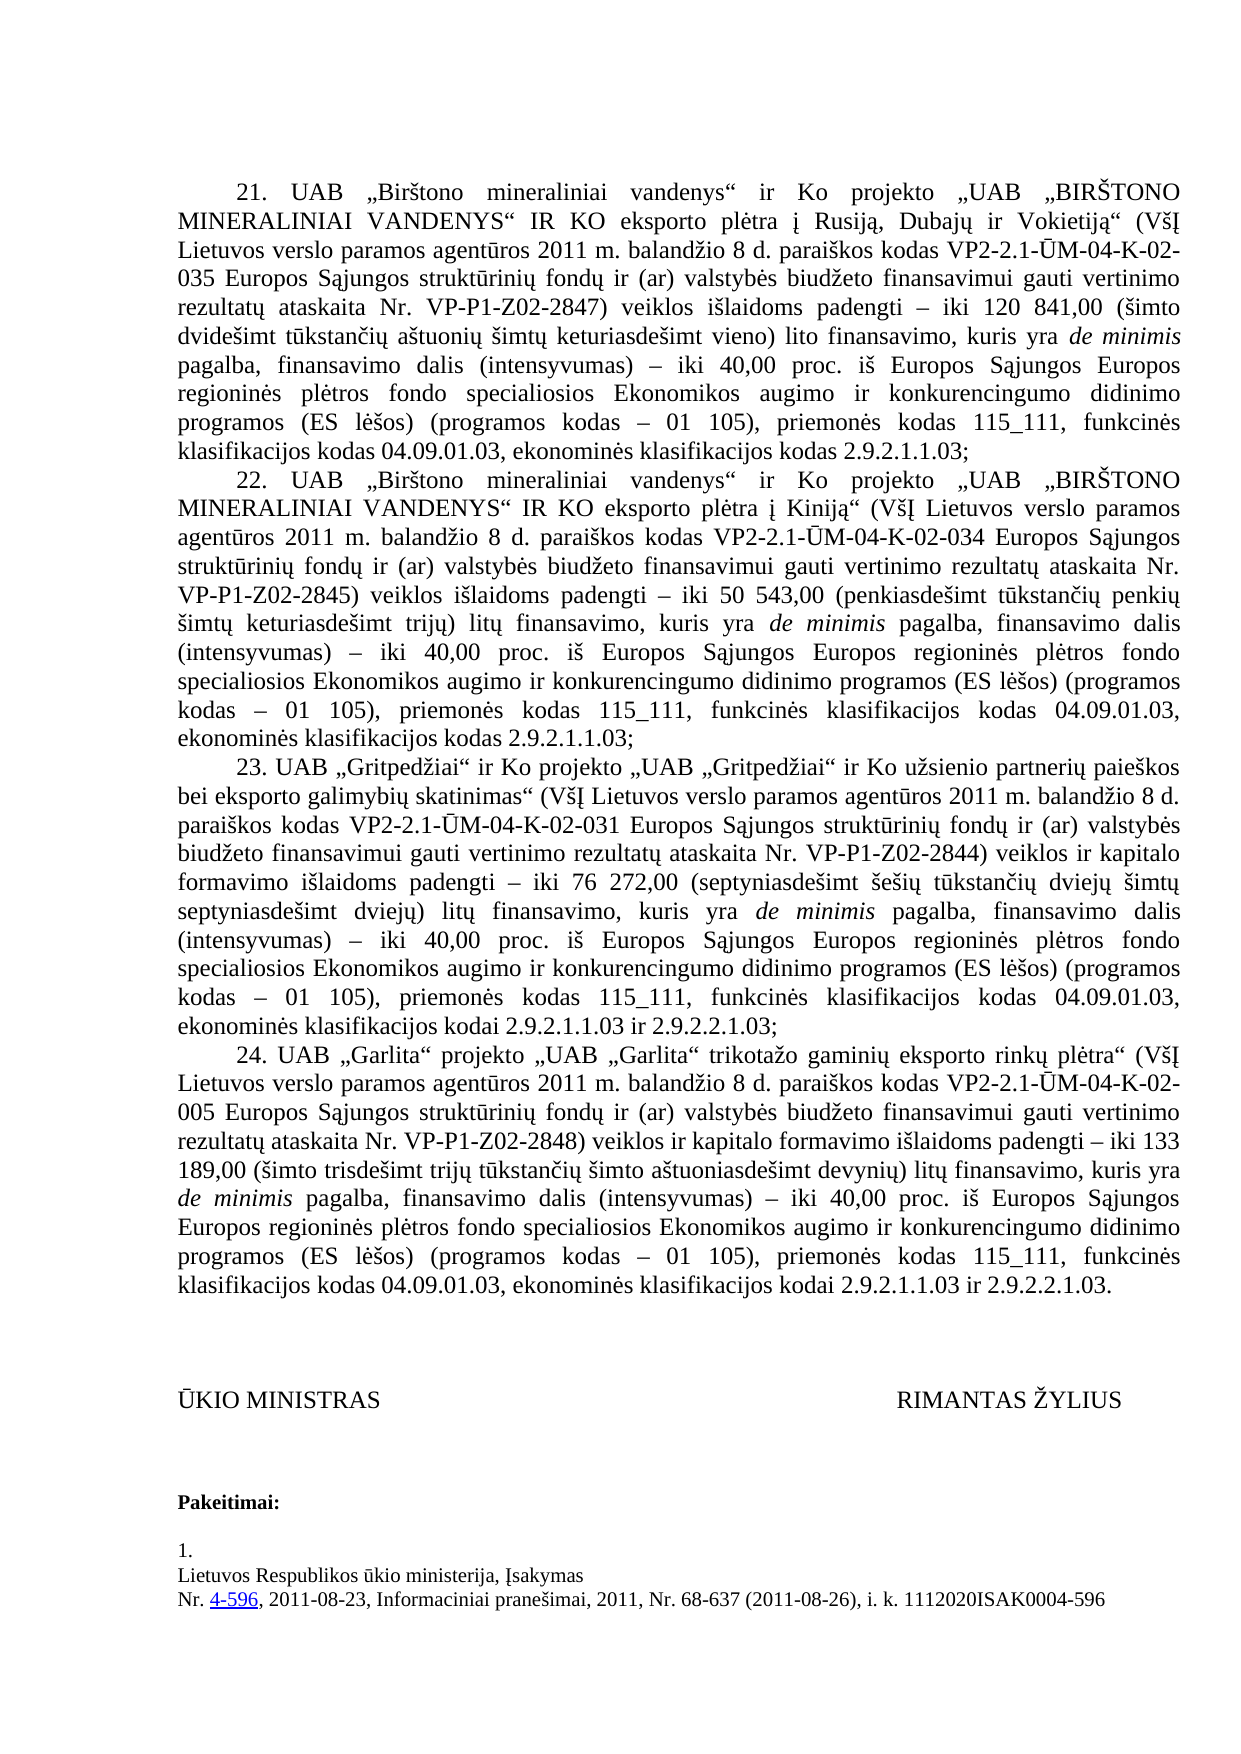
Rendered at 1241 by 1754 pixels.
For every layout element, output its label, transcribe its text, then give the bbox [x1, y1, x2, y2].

text Nr. 4-596, 2011-08-23, Informaciniai pranešimai, 2011, Nr. 68-637 (2011-08-26), i. k. 1112020ISAK0004-596 [177, 1587, 1181, 1611]
text 23. UAB „Gritpedžiai“ ir Ko projekto „UAB „Gritpedžiai“ ir Ko užsienio partnerių paieškos bei eksporto galimybių skatinimas“ (VšĮ Lietuvos verslo paramos agentūros 2011 m. balandžio 8 d. paraiškos kodas VP2-2.1-ŪM-04-K-02-031 Europos Sąjungos struktūrinių fondų ir (ar) valstybės biudžeto finansavimui gauti vertinimo rezultatų ataskaita Nr. VP-P1-Z02-2844) veiklos ir kapitalo formavimo išlaidoms padengti – iki 76 272,00 (septyniasdešimt šešių tūkstančių dviejų šimtų septyniasdešimt dviejų) litų finansavimo, kuris yra de minimis pagalba, finansavimo dalis (intensyvumas) – iki 40,00 proc. iš Europos Sąjungos Europos regioninės plėtros fondo specialiosios Ekonomikos augimo ir konkurencingumo didinimo programos (ES lėšos) (programos kodas – 01 105), priemonės kodas 115_111, funkcinės klasifikacijos kodas 04.09.01.03, ekonominės klasifikacijos kodai 2.9.2.1.1.03 ir 2.9.2.2.1.03; [177, 752, 1181, 1040]
text 21. UAB „Birštono mineraliniai vandenys“ ir Ko projekto „UAB „BIRŠTONO MINERALINIAI VANDENYS“ IR KO eksporto plėtra į Rusiją, Dubajų ir Vokietiją“ (VšĮ Lietuvos verslo paramos agentūros 2011 m. balandžio 8 d. paraiškos kodas VP2-2.1-ŪM-04-K-02-035 Europos Sąjungos struktūrinių fondų ir (ar) valstybės biudžeto finansavimui gauti vertinimo rezultatų ataskaita Nr. VP-P1-Z02-2847) veiklos išlaidoms padengti – iki 120 841,00 (šimto dvidešimt tūkstančių aštuonių šimtų keturiasdešimt vieno) lito finansavimo, kuris yra de minimis pagalba, finansavimo dalis (intensyvumas) – iki 40,00 proc. iš Europos Sąjungos Europos regioninės plėtros fondo specialiosios Ekonomikos augimo ir konkurencingumo didinimo programos (ES lėšos) (programos kodas – 01 105), priemonės kodas 115_111, funkcinės klasifikacijos kodas 04.09.01.03, ekonominės klasifikacijos kodas 2.9.2.1.1.03; [177, 177, 1181, 465]
text Ūkio ministras Rimantas Žylius [177, 1385, 1181, 1413]
text 24. UAB „Garlita“ projekto „UAB „Garlita“ trikotažo gaminių eksporto rinkų plėtra“ (VšĮ Lietuvos verslo paramos agentūros 2011 m. balandžio 8 d. paraiškos kodas VP2-2.1-ŪM-04-K-02-005 Europos Sąjungos struktūrinių fondų ir (ar) valstybės biudžeto finansavimui gauti vertinimo rezultatų ataskaita Nr. VP-P1-Z02-2848) veiklos ir kapitalo formavimo išlaidoms padengti – iki 133 189,00 (šimto trisdešimt trijų tūkstančių šimto aštuoniasdešimt devynių) litų finansavimo, kuris yra de minimis pagalba, finansavimo dalis (intensyvumas) – iki 40,00 proc. iš Europos Sąjungos Europos regioninės plėtros fondo specialiosios Ekonomikos augimo ir konkurencingumo didinimo programos (ES lėšos) (programos kodas – 01 105), priemonės kodas 115_111, funkcinės klasifikacijos kodas 04.09.01.03, ekonominės klasifikacijos kodai 2.9.2.1.1.03 ir 2.9.2.2.1.03. [177, 1040, 1181, 1298]
text 22. UAB „Birštono mineraliniai vandenys“ ir Ko projekto „UAB „BIRŠTONO MINERALINIAI VANDENYS“ IR KO eksporto plėtra į Kiniją“ (VšĮ Lietuvos verslo paramos agentūros 2011 m. balandžio 8 d. paraiškos kodas VP2-2.1-ŪM-04-K-02-034 Europos Sąjungos struktūrinių fondų ir (ar) valstybės biudžeto finansavimui gauti vertinimo rezultatų ataskaita Nr. VP-P1-Z02-2845) veiklos išlaidoms padengti – iki 50 543,00 (penkiasdešimt tūkstančių penkių šimtų keturiasdešimt trijų) litų finansavimo, kuris yra de minimis pagalba, finansavimo dalis (intensyvumas) – iki 40,00 proc. iš Europos Sąjungos Europos regioninės plėtros fondo specialiosios Ekonomikos augimo ir konkurencingumo didinimo programos (ES lėšos) (programos kodas – 01 105), priemonės kodas 115_111, funkcinės klasifikacijos kodas 04.09.01.03, ekonominės klasifikacijos kodas 2.9.2.1.1.03; [177, 465, 1181, 752]
text Lietuvos Respublikos ūkio ministerija, Įsakymas [177, 1562, 1181, 1587]
text Pakeitimai: [177, 1490, 1181, 1514]
text 1. [177, 1538, 1181, 1562]
